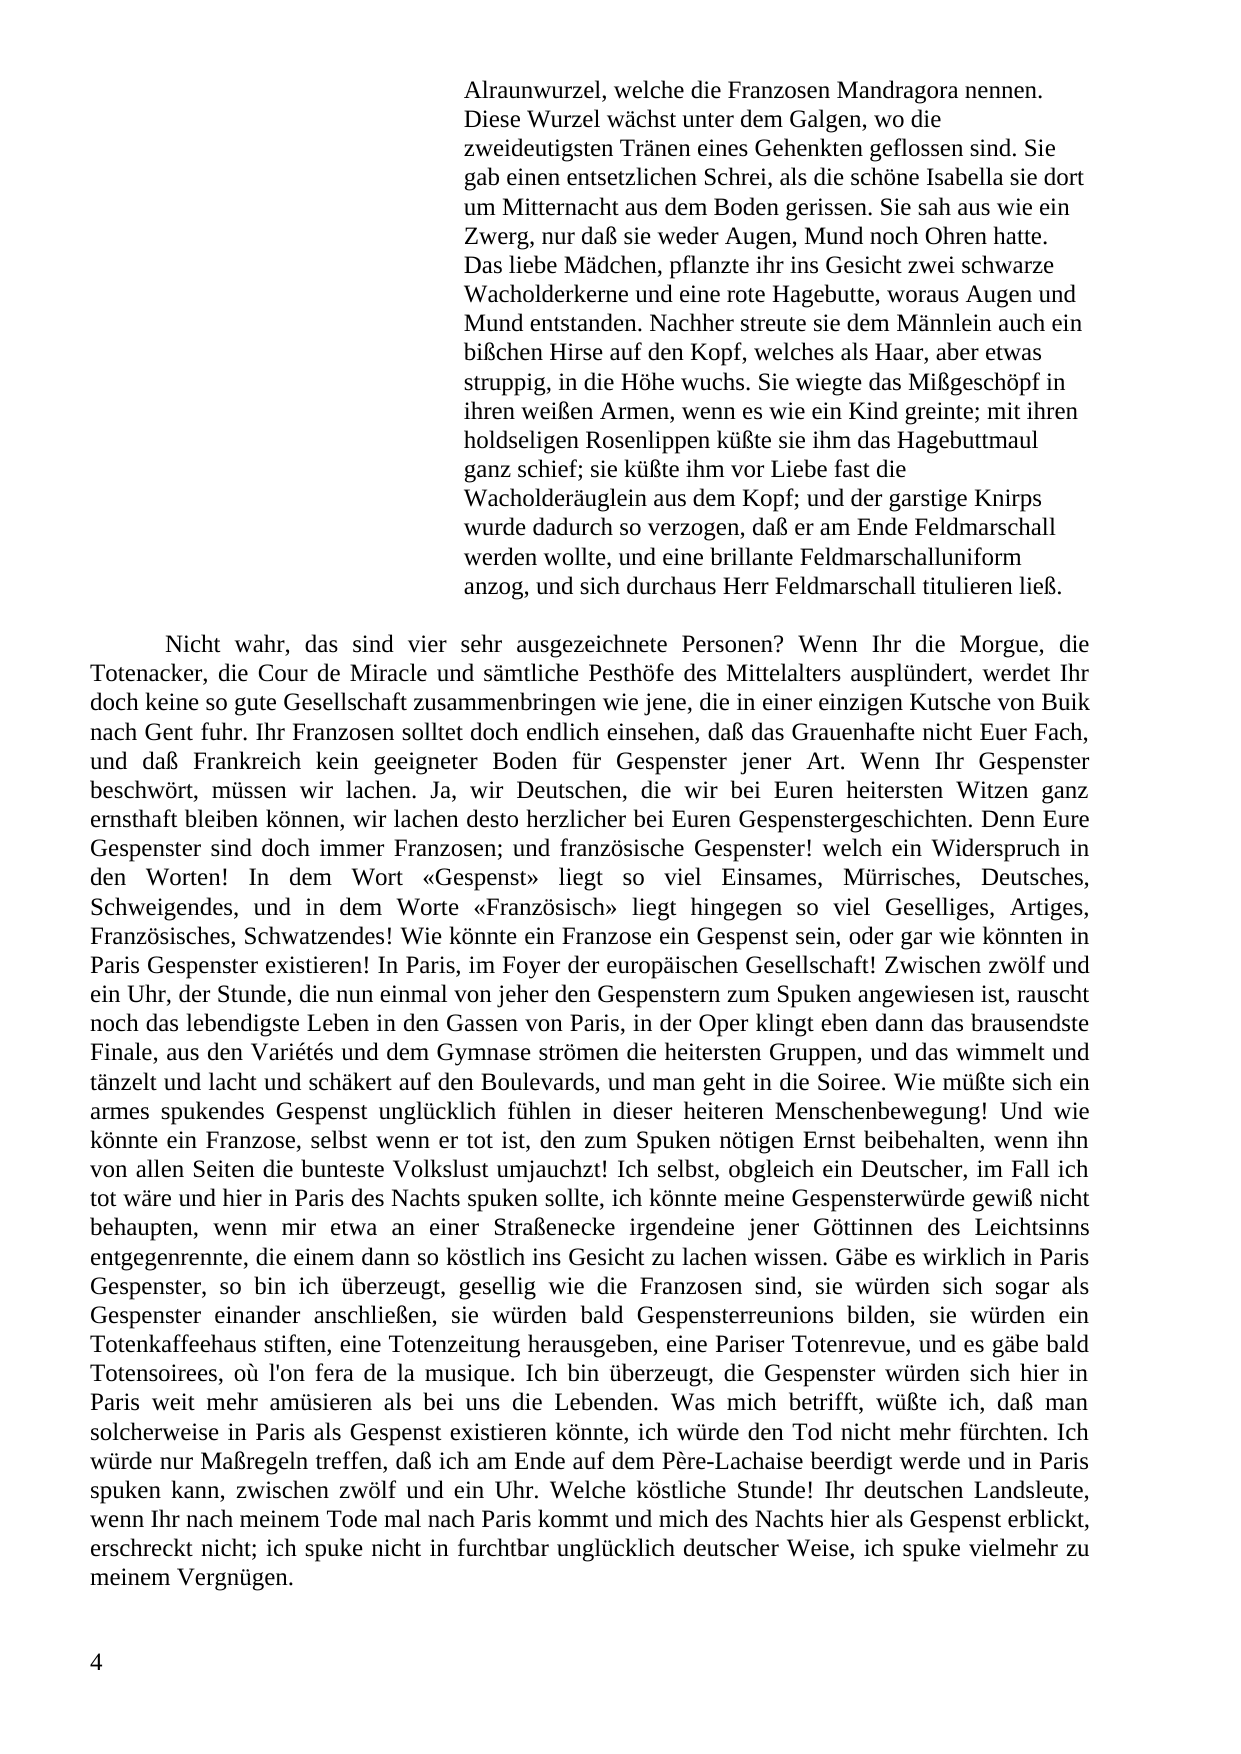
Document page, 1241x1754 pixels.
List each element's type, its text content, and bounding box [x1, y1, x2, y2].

list Alraunwurzel, welche die Franzosen Mandragora nennen. Diese Wurzel wächst unter dem Galgen, wo die zweideutigsten Tränen eines Gehenkten geflossen sind. Sie gab einen entsetzlichen Schrei, als die schöne Isabella sie dort um Mitternacht aus dem Boden gerissen. Sie sah aus wie ein Zwerg, nur daß sie weder Augen, Mund noch Ohren hatte. Das liebe Mädchen, pflanzte ihr ins Gesicht zwei schwarze Wacholderkerne und eine rote Hagebutte, woraus Augen und Mund entstanden. Nachher streute sie dem Männlein auch ein bißchen Hirse auf den Kopf, welches als Haar, aber etwas struppig, in die Höhe wuchs. Sie wiegte das Mißgeschöpf in ihren weißen Armen, wenn es wie ein Kind greinte; mit ihren holdseligen Rosenlippen küßte sie ihm das Hagebuttmaul ganz schief; sie küßte ihm vor Liebe fast die Wacholderäuglein aus dem Kopf; und der garstige Knirps wurde dadurch so verzogen, daß er am Ende Feldmarschall werden wollte, und eine brillante Feldmarschalluniform anzog, und sich durchaus Herr Feldmarschall titulieren ließ. [434, 75, 1091, 599]
text Nicht wahr, das sind vier sehr ausgezeichnete Personen? Wenn Ihr die Morgue, die Totenacker, die Cour de Miracle und sämtliche Pesthöfe des Mittelalters ausplündert, werdet Ihr doch keine so gute Gesellschaft zusammenbringen wie jene, die in einer einzigen Kutsche von Buik nach Gent fuhr. Ihr Franzosen solltet doch endlich einsehen, daß das Grauenhafte nicht Euer Fach, und daß Frankreich kein geeigneter Boden für Gespenster jener Art. Wenn Ihr Gespenster beschwört, müssen wir lachen. Ja, wir Deutschen, die wir bei Euren heitersten Witzen ganz ernsthaft bleiben können, wir lachen desto herzlicher bei Euren Gespenstergeschichten. Denn Eure Gespenster sind doch immer Franzosen; und französische Gespenster! welch ein Widerspruch in den Worten! In dem Wort «Gespenst» liegt so viel Einsames, Mürrisches, Deutsches, Schweigendes, und in dem Worte «Französisch» liegt hingegen so viel Geselliges, Artiges, Französisches, Schwatzendes! Wie könnte ein Franzose ein Gespenst sein, oder gar wie könnten in Paris Gespenster existieren! In Paris, im Foyer der europäischen Gesellschaft! Zwischen zwölf und ein Uhr, der Stunde, die nun einmal von jeher den Gespenstern zum Spuken angewiesen ist, rauscht noch das lebendigste Leben in den Gassen von Paris, in der Oper klingt eben dann das brausendste Finale, aus den Variétés und dem Gymnase strömen die heitersten Gruppen, und das wimmelt und tänzelt und lacht und schäkert auf den Boulevards, und man geht in die Soiree. Wie müßte sich ein armes spukendes Gespenst unglücklich fühlen in dieser heiteren Menschenbewegung! Und wie könnte ein Franzose, selbst wenn er tot ist, den zum Spuken nötigen Ernst beibehalten, wenn ihn von allen Seiten die bunteste Volkslust umjauchzt! Ich selbst, obgleich ein Deutscher, im Fall ich tot wäre und hier in Paris des Nachts spuken sollte, ich könnte meine Gespensterwürde gewiß nicht behaupten, wenn mir etwa an einer Straßenecke irgendeine jener Göttinnen des Leichtsinns entgegenrennte, die einem dann so köstlich ins Gesicht zu lachen wissen. Gäbe es wirklich in Paris Gespenster, so bin ich überzeugt, gesellig wie die Franzosen sind, sie würden sich sogar als Gespenster einander anschließen, sie würden bald Gespensterreunions bilden, sie würden ein Totenkaffeehaus stiften, eine Totenzeitung herausgeben, eine Pariser Totenrevue, und es gäbe bald Totensoirees, où l'on fera de la musique. Ich bin überzeugt, die Gespenster würden sich hier in Paris weit mehr amüsieren als bei uns die Lebenden. Was mich betrifft, wüßte ich, daß man solcherweise in Paris als Gespenst existieren könnte, ich würde den Tod nicht mehr fürchten. Ich würde nur Maßregeln treffen, daß ich am Ende auf dem Père-Lachaise beerdigt werde und in Paris spuken kann, zwischen zwölf und ein Uhr. Welche köstliche Stunde! Ihr deutschen Landsleute, wenn Ihr nach meinem Tode mal nach Paris kommt und mich des Nachts hier als Gespenst erblickt, erschreckt nicht; ich spuke nicht in furchtbar unglücklich deutscher Weise, ich spuke vielmehr zu meinem Vergnügen. [90, 629, 1091, 1591]
